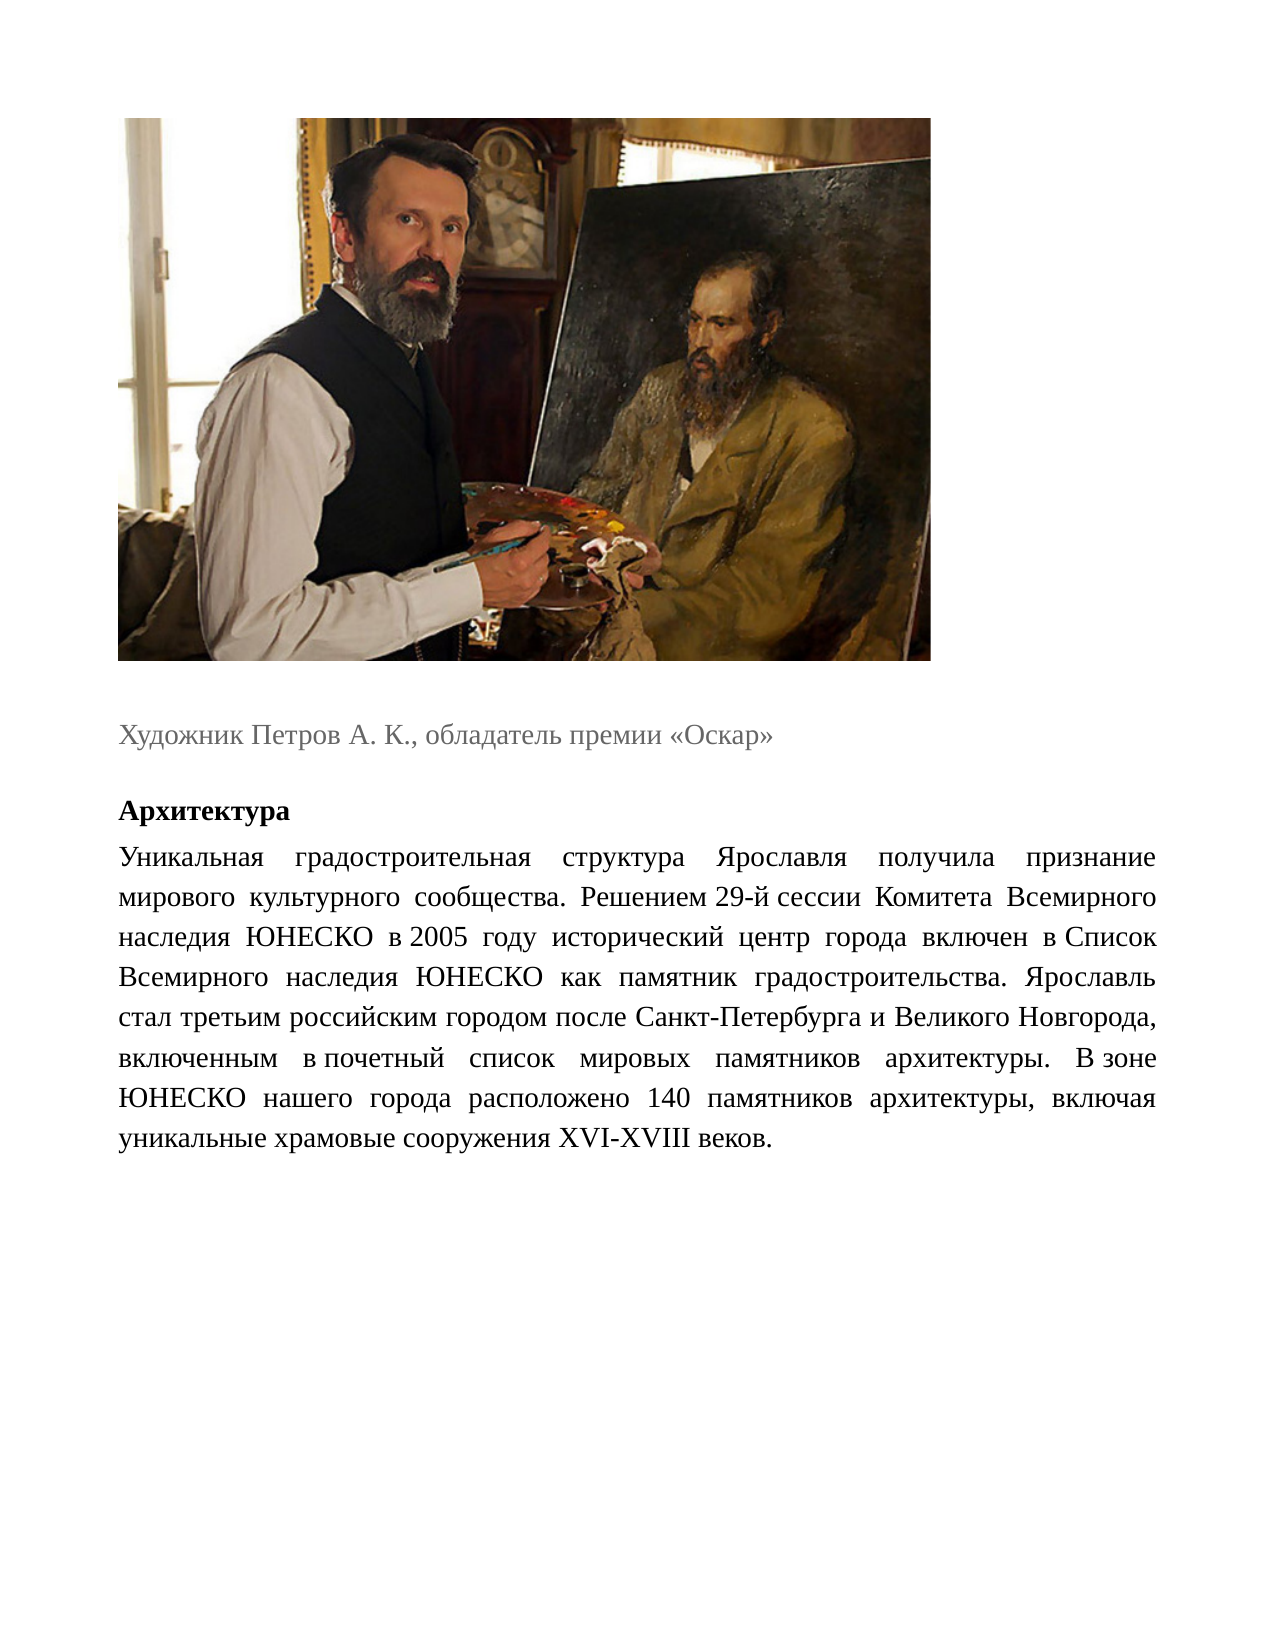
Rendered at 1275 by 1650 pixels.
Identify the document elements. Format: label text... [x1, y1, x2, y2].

subtitle Архитектура [118, 786, 1157, 826]
text Уникальная градостроительная структура Ярославля получила признание мирового культурного сообщества. Решением 29-й сессии Комитета Всемирного наследия ЮНЕСКО в 2005 году исторический центр города включен в Список Всемирного наследия ЮНЕСКО как памятник градостроительства. Ярославль стал третьим российским городом после Санкт-Петербурга и Великого Новгорода, включенным в почетный список мировых памятников архитектуры. В зоне ЮНЕСКО нашего города расположено 140 памятников архитектуры, включая уникальные храмовые сооружения XVI-XVIII веков. [118, 839, 1157, 1154]
text Художник Петров А. К., обладатель премии «Оскар» [118, 717, 1157, 751]
picture [118, 118, 931, 661]
